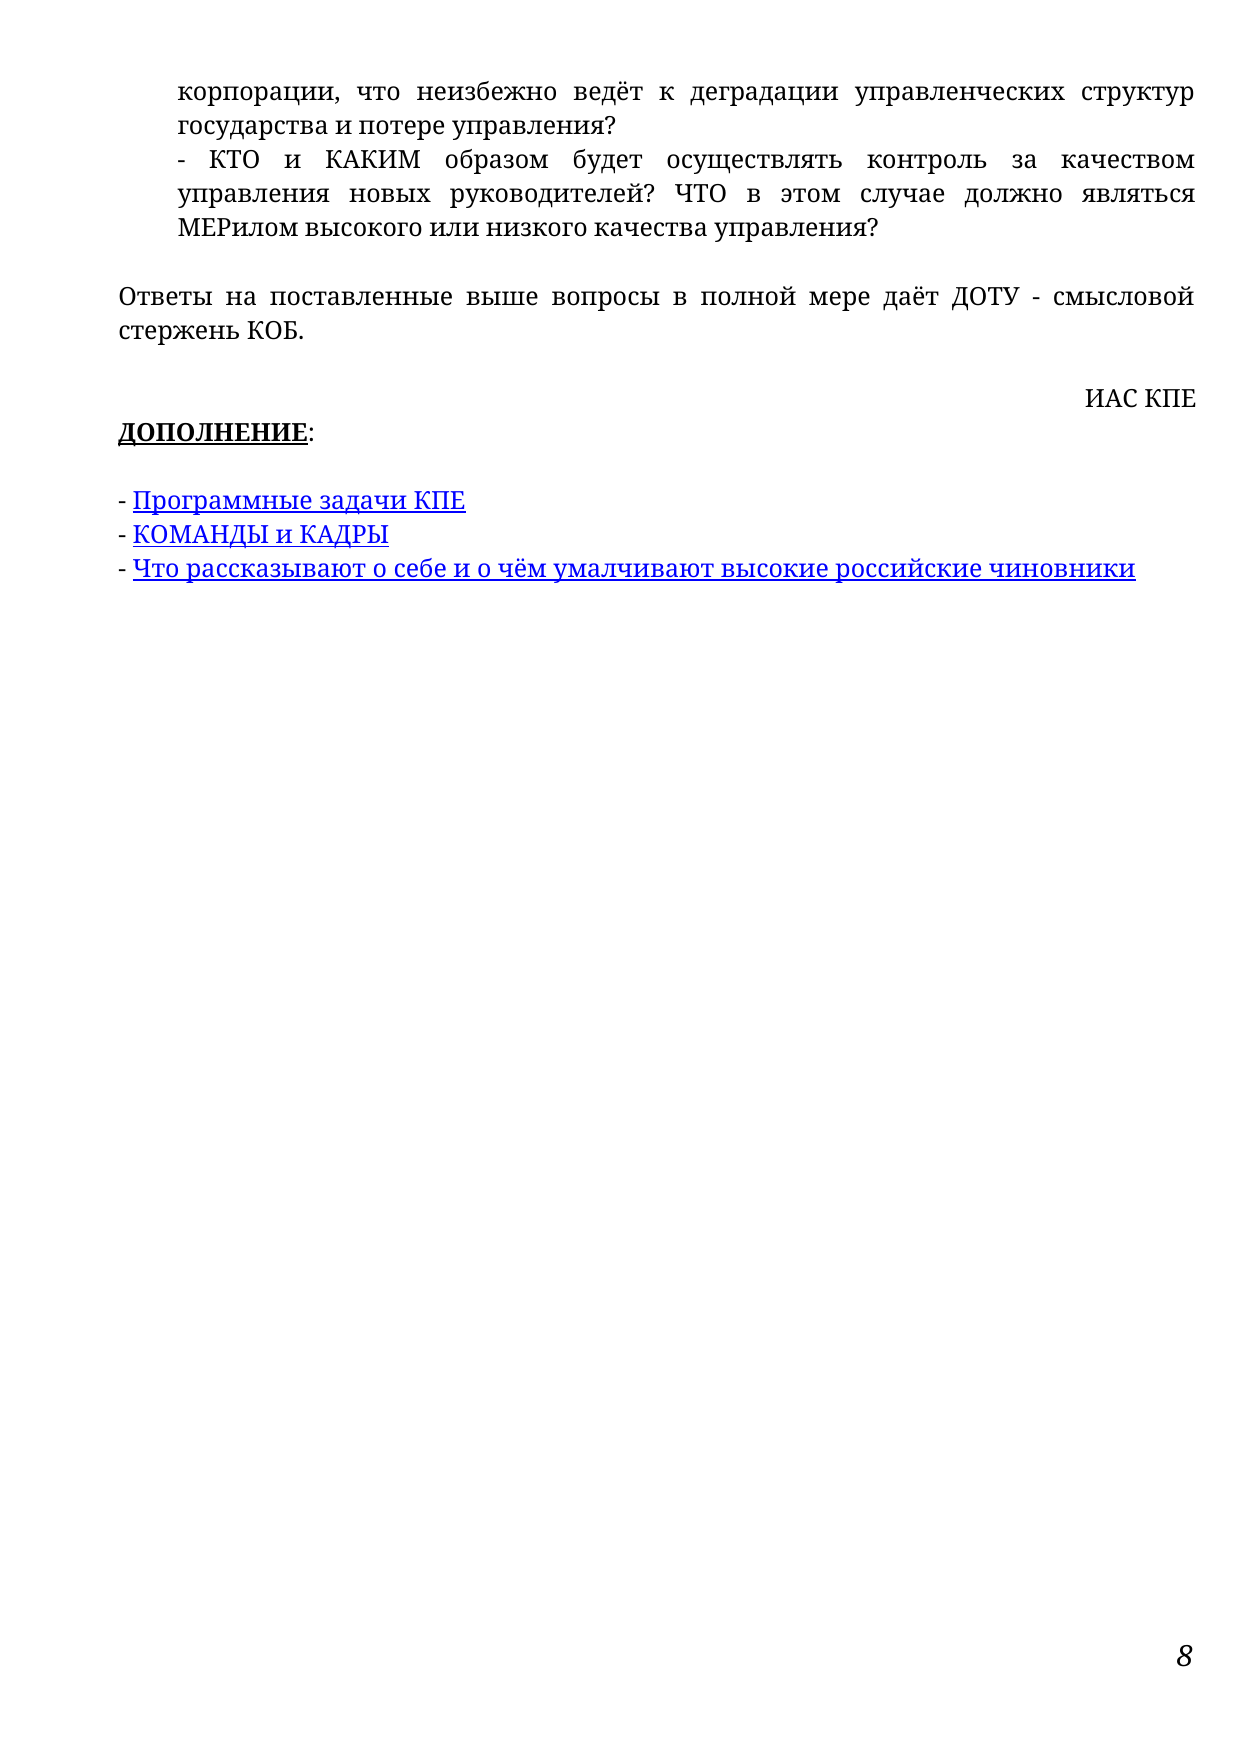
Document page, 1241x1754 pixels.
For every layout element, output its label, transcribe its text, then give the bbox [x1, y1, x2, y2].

text корпорации, что неизбежно ведёт к деградации управленческих структур государства и потере управления? [177, 74, 1196, 142]
text - Программные задачи КПЕ [118, 483, 1196, 517]
text ДОПОЛНЕНИЕ: [118, 414, 1196, 448]
text ИАС КПЕ [118, 380, 1196, 414]
text Ответы на поставленные выше вопросы в полной мере даёт ДОТУ - смысловой стержень КОБ. [118, 278, 1196, 346]
text - Что рассказывают о себе и о чём умалчивают высокие российские чиновники [118, 551, 1196, 585]
text - КТО и КАКИМ образом будет осуществлять контроль за качеством управления новых руководителей? ЧТО в этом случае должно являться МЕРилом высокого или низкого качества управления? [177, 142, 1196, 244]
text - КОМАНДЫ и КАДРЫ [118, 517, 1196, 551]
